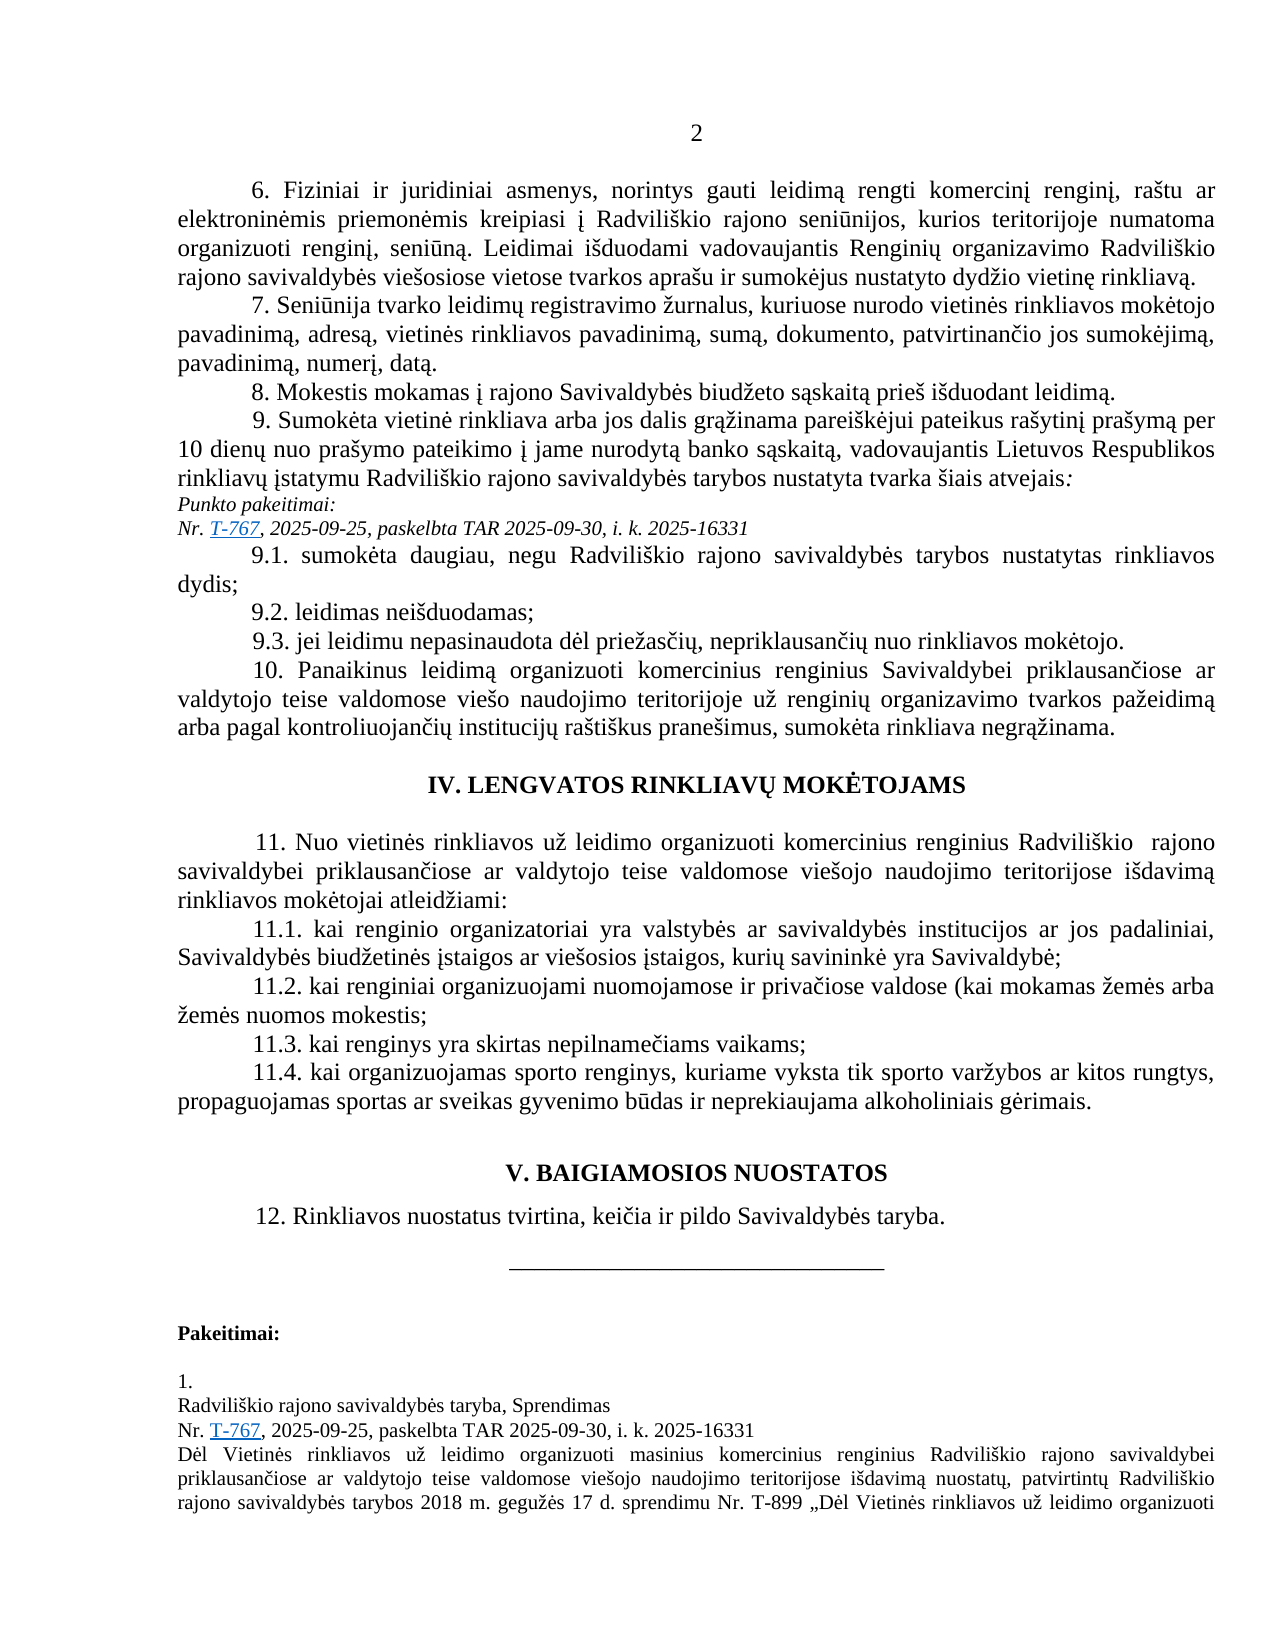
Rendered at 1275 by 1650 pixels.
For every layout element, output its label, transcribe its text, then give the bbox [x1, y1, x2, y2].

text 6. Fiziniai ir juridiniai asmenys, norintys gauti leidimą rengti komercinį renginį, raštu ar elektroninėmis priemonėmis kreipiasi į Radviliškio rajono seniūnijos, kurios teritorijoje numatoma organizuoti renginį, seniūną. Leidimai išduodami vadovaujantis Renginių organizavimo Radviliškio rajono savivaldybės viešosiose vietose tvarkos aprašu ir sumokėjus nustatyto dydžio vietinę rinkliavą. [177, 176, 1216, 291]
text 11.4. kai organizuojamas sporto renginys, kuriame vyksta tik sporto varžybos ar kitos rungtys, propaguojamas sportas ar sveikas gyvenimo būdas ir neprekiaujama alkoholiniais gėrimais. [177, 1057, 1216, 1115]
text 9.1. sumokėta daugiau, negu Radviliškio rajono savivaldybės tarybos nustatytas rinkliavos dydis; [177, 540, 1216, 597]
text 8. Mokestis mokamas į rajono Savivaldybės biudžeto sąskaitą prieš išduodant leidimą. [177, 377, 1216, 406]
text IV. LENGVATOS RINKLIAVŲ MOKĖTOJAMS [177, 770, 1216, 799]
text V. BAIGIAMOSIOS NUOSTATOS [177, 1158, 1216, 1187]
text 11. Nuo vietinės rinkliavos už leidimo organizuoti komercinius renginius Radviliškio rajono savivaldybei priklausančiose ar valdytojo teise valdomose viešojo naudojimo teritorijose išdavimą rinkliavos mokėtojai atleidžiami: [177, 827, 1216, 914]
text 9.2. leidimas neišduodamas; [177, 597, 1216, 626]
text 10. Panaikinus leidimą organizuoti komercinius renginius Savivaldybei priklausančiose ar valdytojo teise valdomose viešo naudojimo teritorijoje už renginių organizavimo tvarkos pažeidimą arba pagal kontroliuojančių institucijų raštiškus pranešimus, sumokėta rinkliava negrąžinama. [177, 655, 1216, 741]
text 12. Rinkliavos nuostatus tvirtina, keičia ir pildo Savivaldybės taryba. [177, 1201, 1216, 1230]
text 11.2. kai renginiai organizuojami nuomojamose ir privačiose valdose (kai mokamas žemės arba žemės nuomos mokestis; [177, 971, 1216, 1029]
text 9.3. jei leidimu nepasinaudota dėl priežasčių, nepriklausančių nuo rinkliavos mokėtojo. [177, 626, 1216, 655]
text Dėl Vietinės rinkliavos už leidimo organizuoti masinius komercinius renginius Radviliškio rajono savivaldybei priklausančiose ar valdytojo teise valdomose viešojo naudojimo teritorijose išdavimą nuostatų, patvirtintų Radviliškio rajono savivaldybės tarybos 2018 m. gegužės 17 d. sprendimu Nr. T-899 „Dėl Vietinės rinkliavos už leidimo organizuoti [177, 1442, 1216, 1514]
text Punkto pakeitimai: [177, 492, 1216, 516]
text Nr. T-767, 2025-09-25, paskelbta TAR 2025-09-30, i. k. 2025-16331 [177, 1417, 1216, 1442]
text Pakeitimai: [177, 1321, 1216, 1345]
text 1. [177, 1369, 1216, 1393]
text 9. Sumokėta vietinė rinkliava arba jos dalis grąžinama pareiškėjui pateikus rašytinį prašymą per 10 dienų nuo prašymo pateikimo į jame nurodytą banko sąskaitą, vadovaujantis Lietuvos Respublikos rinkliavų įstatymu Radviliškio rajono savivaldybės tarybos nustatyta tvarka šiais atvejais: [177, 406, 1216, 492]
text Nr. T-767, 2025-09-25, paskelbta TAR 2025-09-30, i. k. 2025-16331 [177, 516, 1216, 540]
text 11.1. kai renginio organizatoriai yra valstybės ar savivaldybės institucijos ar jos padaliniai, Savivaldybės biudžetinės įstaigos ar viešosios įstaigos, kurių savininkė yra Savivaldybė; [177, 914, 1216, 971]
text ______________________________ [177, 1244, 1216, 1273]
text Radviliškio rajono savivaldybės taryba, Sprendimas [177, 1393, 1216, 1417]
text 7. Seniūnija tvarko leidimų registravimo žurnalus, kuriuose nurodo vietinės rinkliavos mokėtojo pavadinimą, adresą, vietinės rinkliavos pavadinimą, sumą, dokumento, patvirtinančio jos sumokėjimą, pavadinimą, numerį, datą. [177, 291, 1216, 377]
text 11.3. kai renginys yra skirtas nepilnamečiams vaikams; [177, 1029, 1216, 1057]
